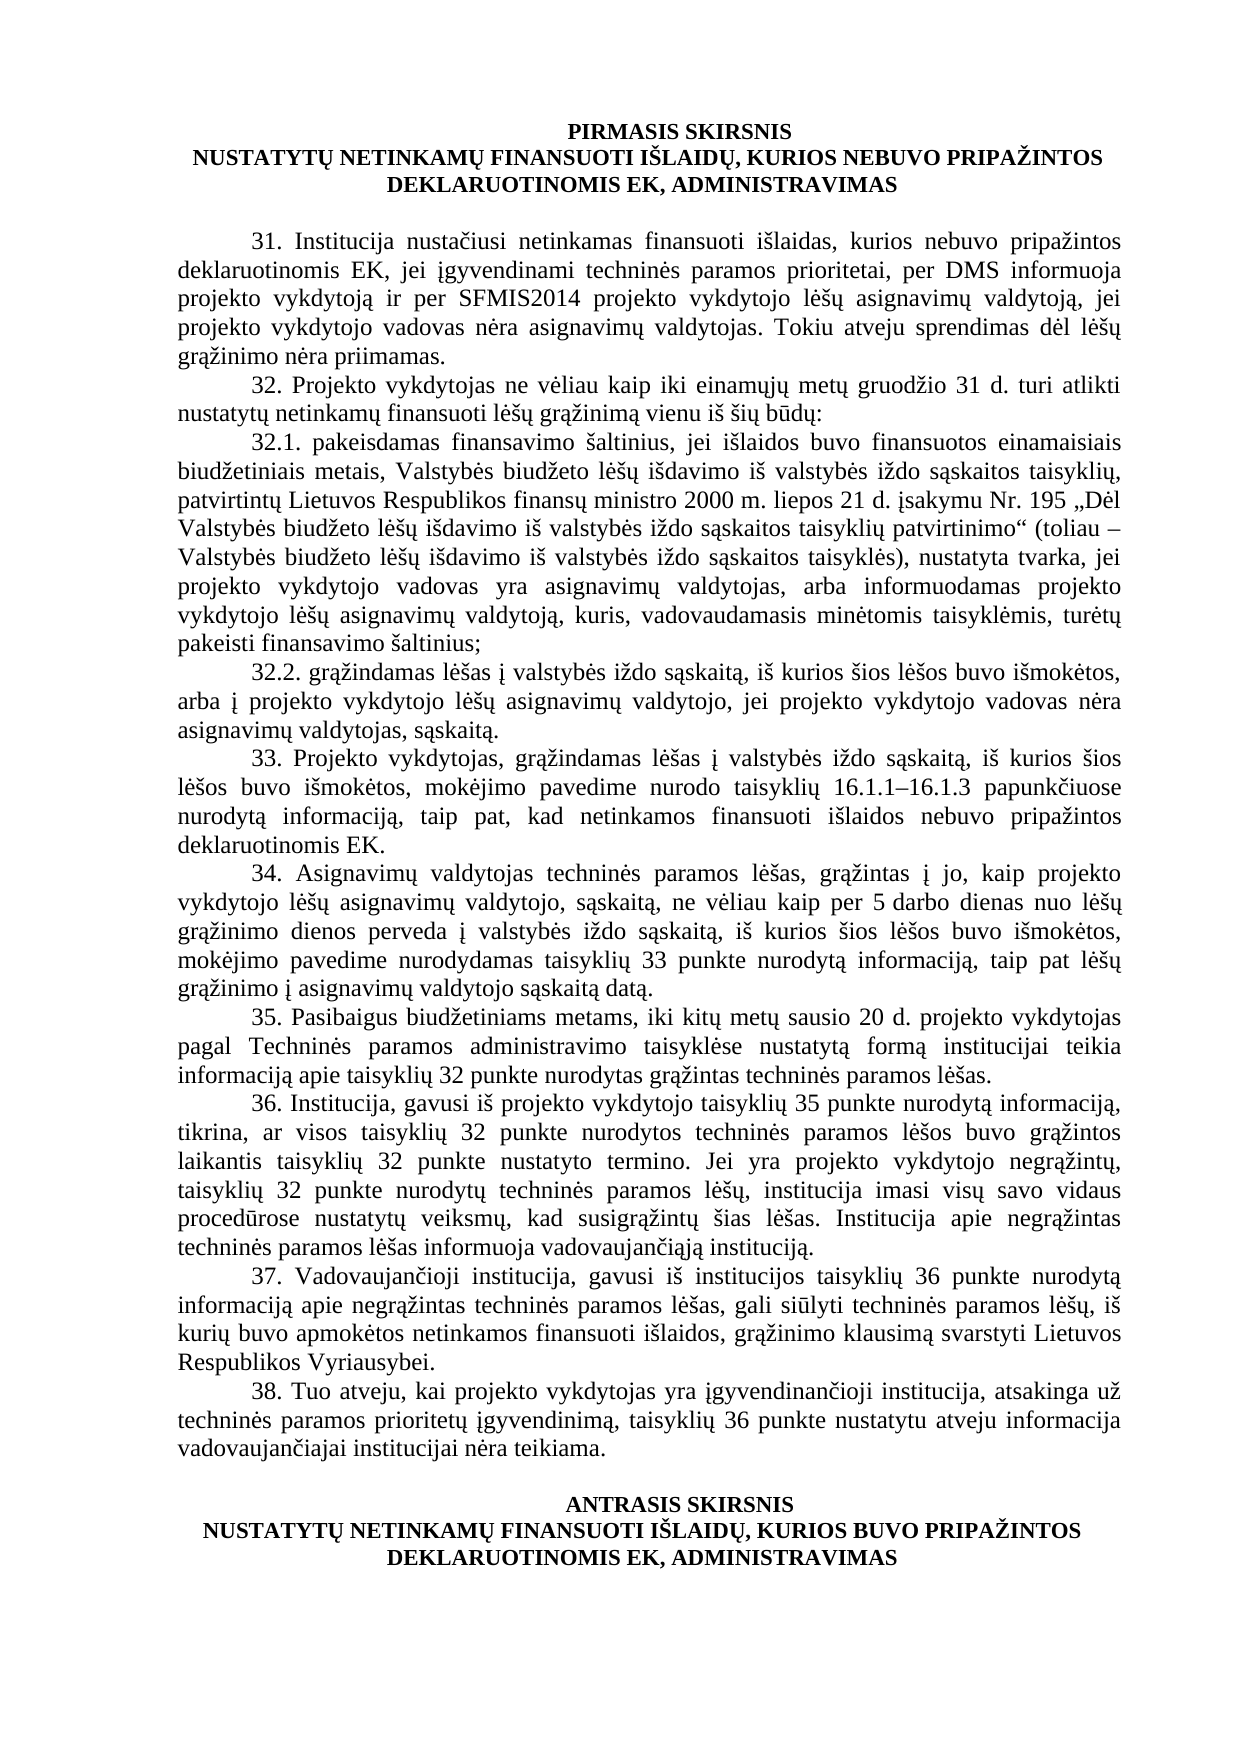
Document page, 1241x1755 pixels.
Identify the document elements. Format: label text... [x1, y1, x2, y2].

text 32. Projekto vykdytojas ne vėliau kaip iki einamųjų metų gruodžio 31 d. turi atlikti nustatytų netinkamų finansuoti lėšų grąžinimą vienu iš šių būdų: [177, 370, 1122, 427]
text ANTRASis SKIRSNIS [237, 1491, 1122, 1517]
text PIRMASis SKIRSNIS [237, 118, 1122, 144]
text 37. Vadovaujančioji institucija, gavusi iš institucijos taisyklių 36 punkte nurodytą informaciją apie negrąžintas techninės paramos lėšas, gali siūlyti techninės paramos lėšų, iš kurių buvo apmokėtos netinkamos finansuoti išlaidos, grąžinimo klausimą svarstyti Lietuvos Respublikos Vyriausybei. [177, 1261, 1122, 1376]
text 38. Tuo atveju, kai projekto vykdytojas yra įgyvendinančioji institucija, atsakinga už techninės paramos prioritetų įgyvendinimą, taisyklių 36 punkte nustatytu atveju informacija vadovaujančiajai institucijai nėra teikiama. [177, 1376, 1122, 1462]
text nustatytų netinkamų finansuoti išlaidų, kurios nebuvo pripažintos deklaruotinomis EK, administravimas [162, 144, 1122, 197]
text 31. Institucija nustačiusi netinkamas finansuoti išlaidas, kurios nebuvo pripažintos deklaruotinomis EK, jei įgyvendinami techninės paramos prioritetai, per DMS informuoja projekto vykdytoją ir per SFMIS2014 projekto vykdytojo lėšų asignavimų valdytoją, jei projekto vykdytojo vadovas nėra asignavimų valdytojas. Tokiu atveju sprendimas dėl lėšų grąžinimo nėra priimamas. [177, 226, 1122, 370]
text 32.2. grąžindamas lėšas į valstybės iždo sąskaitą, iš kurios šios lėšos buvo išmokėtos, arba į projekto vykdytojo lėšų asignavimų valdytojo, jei projekto vykdytojo vadovas nėra asignavimų valdytojas, sąskaitą. [177, 657, 1122, 743]
text 36. Institucija, gavusi iš projekto vykdytojo taisyklių 35 punkte nurodytą informaciją, tikrina, ar visos taisyklių 32 punkte nurodytos techninės paramos lėšos buvo grąžintos laikantis taisyklių 32 punkte nustatyto termino. Jei yra projekto vykdytojo negrąžintų, taisyklių 32 punkte nurodytų techninės paramos lėšų, institucija imasi visų savo vidaus procedūrose nustatytų veiksmų, kad susigrąžintų šias lėšas. Institucija apie negrąžintas techninės paramos lėšas informuoja vadovaujančiąją instituciją. [177, 1088, 1122, 1261]
text 33. Projekto vykdytojas, grąžindamas lėšas į valstybės iždo sąskaitą, iš kurios šios lėšos buvo išmokėtos, mokėjimo pavedime nurodo taisyklių 16.1.1–16.1.3 papunkčiuose nurodytą informaciją, taip pat, kad netinkamos finansuoti išlaidos nebuvo pripažintos deklaruotinomis EK. [177, 743, 1122, 858]
text 32.1. pakeisdamas finansavimo šaltinius, jei išlaidos buvo finansuotos einamaisiais biudžetiniais metais, Valstybės biudžeto lėšų išdavimo iš valstybės iždo sąskaitos taisyklių, patvirtintų Lietuvos Respublikos finansų ministro 2000 m. liepos 21 d. įsakymu Nr. 195 „Dėl Valstybės biudžeto lėšų išdavimo iš valstybės iždo sąskaitos taisyklių patvirtinimo“ (toliau – Valstybės biudžeto lėšų išdavimo iš valstybės iždo sąskaitos taisyklės), nustatyta tvarka, jei projekto vykdytojo vadovas yra asignavimų valdytojas, arba informuodamas projekto vykdytojo lėšų asignavimų valdytoją, kuris, vadovaudamasis minėtomis taisyklėmis, turėtų pakeisti finansavimo šaltinius; [177, 427, 1122, 657]
text 34. Asignavimų valdytojas techninės paramos lėšas, grąžintas į jo, kaip projekto vykdytojo lėšų asignavimų valdytojo, sąskaitą, ne vėliau kaip per 5 darbo dienas nuo lėšų grąžinimo dienos perveda į valstybės iždo sąskaitą, iš kurios šios lėšos buvo išmokėtos, mokėjimo pavedime nurodydamas taisyklių 33 punkte nurodytą informaciją, taip pat lėšų grąžinimo į asignavimų valdytojo sąskaitą datą. [177, 858, 1122, 1002]
text nustatytų netinkamų finaNsuoti išlaidų, kurios buvo pripažintos deklaruotinomis EK, administravimas [162, 1517, 1122, 1570]
text 35. Pasibaigus biudžetiniams metams, iki kitų metų sausio 20 d. projekto vykdytojas pagal Techninės paramos administravimo taisyklėse nustatytą formą institucijai teikia informaciją apie taisyklių 32 punkte nurodytas grąžintas techninės paramos lėšas. [177, 1002, 1122, 1088]
